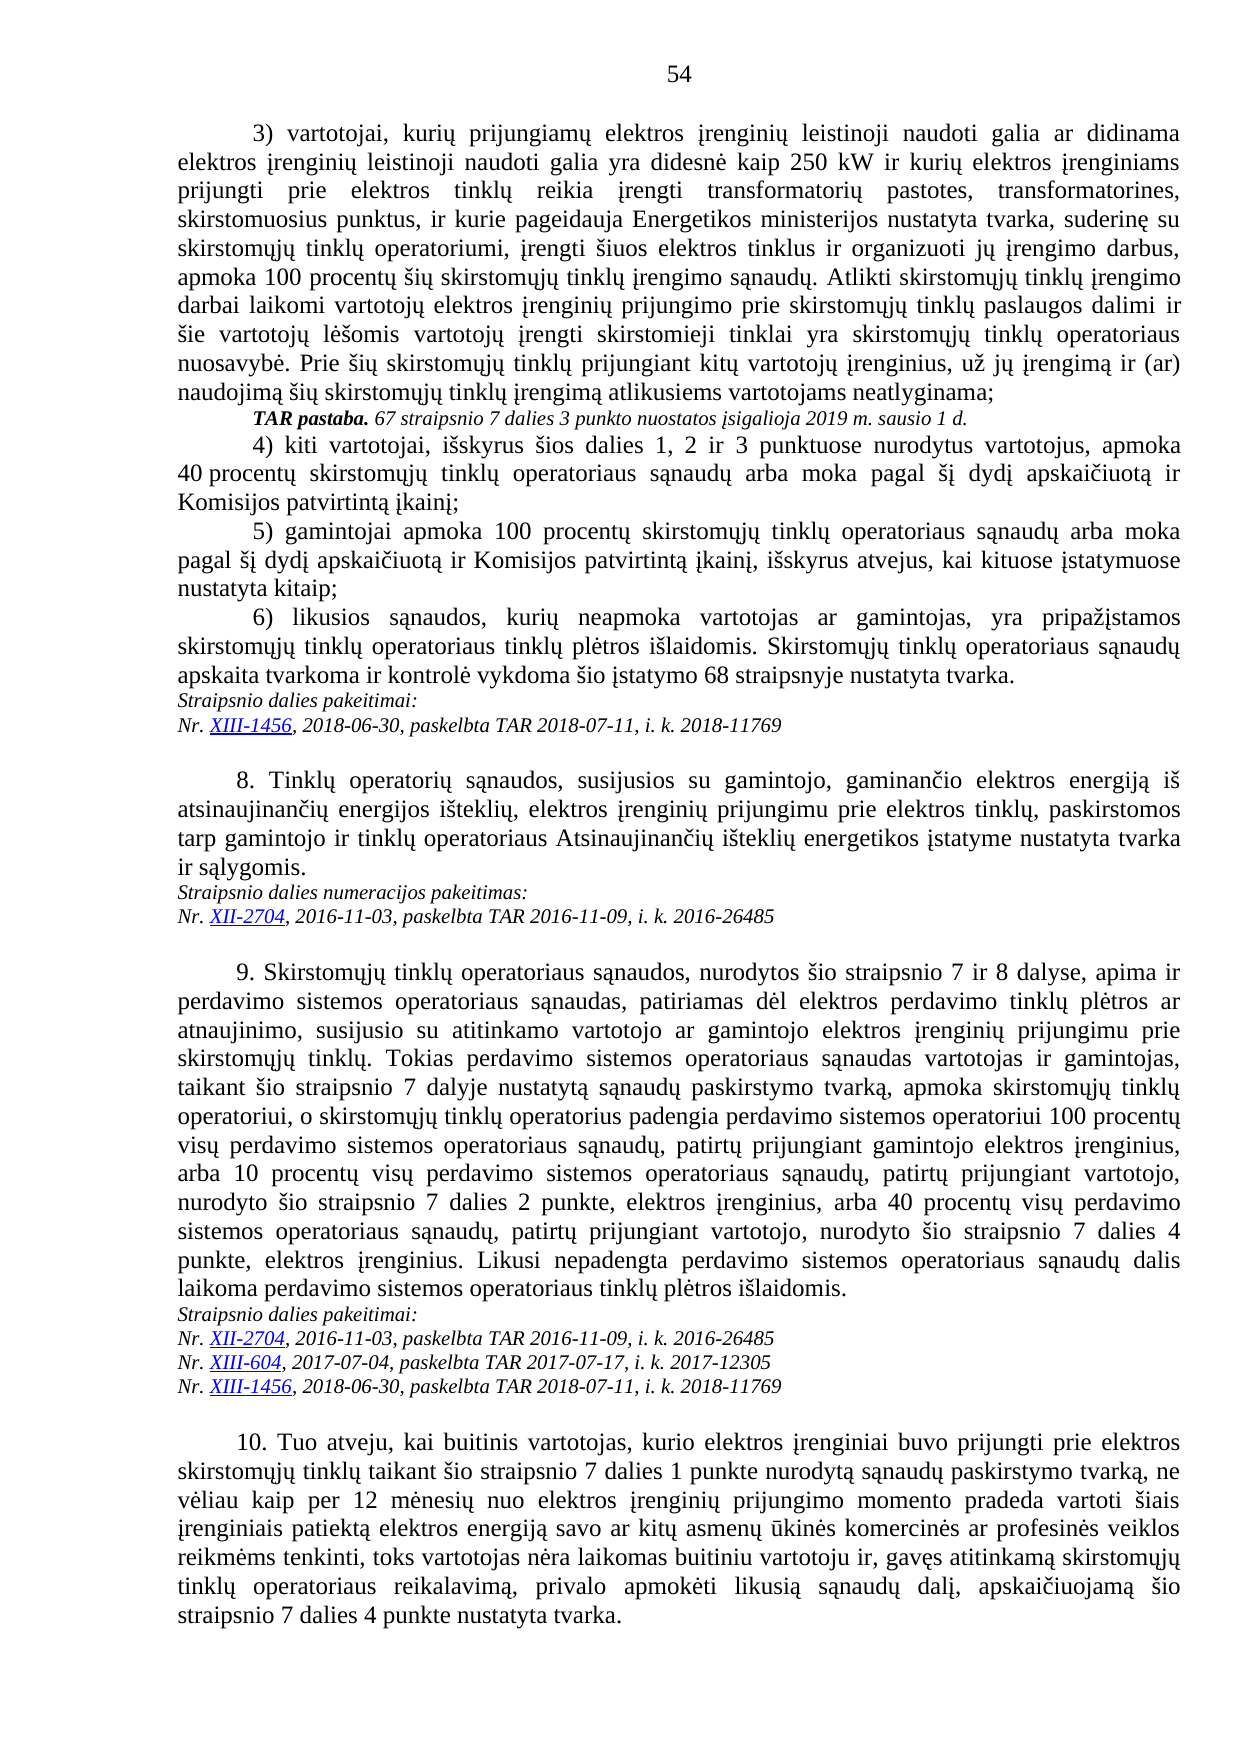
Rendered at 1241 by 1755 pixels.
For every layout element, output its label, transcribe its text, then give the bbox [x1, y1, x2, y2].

text Nr. XIII-604, 2017-07-04, paskelbta TAR 2017-07-17, i. k. 2017-12305 [177, 1350, 1181, 1374]
text Straipsnio dalies pakeitimai: [177, 1302, 1181, 1326]
text 10. Tuo atveju, kai buitinis vartotojas, kurio elektros įrenginiai buvo prijungti prie elektros skirstomųjų tinklų taikant šio straipsnio 7 dalies 1 punkte nurodytą sąnaudų paskirstymo tvarką, ne vėliau kaip per 12 mėnesių nuo elektros įrenginių prijungimo momento pradeda vartoti šiais įrenginiais patiektą elektros energiją savo ar kitų asmenų ūkinės komercinės ar profesinės veiklos reikmėms tenkinti, toks vartotojas nėra laikomas buitiniu vartotoju ir, gavęs atitinkamą skirstomųjų tinklų operatoriaus reikalavimą, privalo apmokėti likusią sąnaudų dalį, apskaičiuojamą šio straipsnio 7 dalies 4 punkte nustatyta tvarka. [177, 1427, 1181, 1628]
text 5) gamintojai apmoka 100 procentų skirstomųjų tinklų operatoriaus sąnaudų arba moka pagal šį dydį apskaičiuotą ir Komisijos patvirtintą įkainį, išskyrus atvejus, kai kituose įstatymuose nustatyta kitaip; [177, 516, 1181, 602]
text 6) likusios sąnaudos, kurių neapmoka vartotojas ar gamintojas, yra pripažįstamos skirstomųjų tinklų operatoriaus tinklų plėtros išlaidomis. Skirstomųjų tinklų operatoriaus sąnaudų apskaita tvarkoma ir kontrolė vykdoma šio įstatymo 68 straipsnyje nustatyta tvarka. [177, 602, 1181, 688]
text Nr. XIII-1456, 2018-06-30, paskelbta TAR 2018-07-11, i. k. 2018-11769 [177, 712, 1181, 737]
text 9. Skirstomųjų tinklų operatoriaus sąnaudos, nurodytos šio straipsnio 7 ir 8 dalyse, apima ir perdavimo sistemos operatoriaus sąnaudas, patiriamas dėl elektros perdavimo tinklų plėtros ar atnaujinimo, susijusio su atitinkamo vartotojo ar gamintojo elektros įrenginių prijungimu prie skirstomųjų tinklų. Tokias perdavimo sistemos operatoriaus sąnaudas vartotojas ir gamintojas, taikant šio straipsnio 7 dalyje nustatytą sąnaudų paskirstymo tvarką, apmoka skirstomųjų tinklų operatoriui, o skirstomųjų tinklų operatorius padengia perdavimo sistemos operatoriui 100 procentų visų perdavimo sistemos operatoriaus sąnaudų, patirtų prijungiant gamintojo elektros įrenginius, arba 10 procentų visų perdavimo sistemos operatoriaus sąnaudų, patirtų prijungiant vartotojo, nurodyto šio straipsnio 7 dalies 2 punkte, elektros įrenginius, arba 40 procentų visų perdavimo sistemos operatoriaus sąnaudų, patirtų prijungiant vartotojo, nurodyto šio straipsnio 7 dalies 4 punkte, elektros įrenginius. Likusi nepadengta perdavimo sistemos operatoriaus sąnaudų dalis laikoma perdavimo sistemos operatoriaus tinklų plėtros išlaidomis. [177, 957, 1181, 1302]
text Nr. XIII-1456, 2018-06-30, paskelbta TAR 2018-07-11, i. k. 2018-11769 [177, 1374, 1181, 1398]
text 8. Tinklų operatorių sąnaudos, susijusios su gamintojo, gaminančio elektros energiją iš atsinaujinančių energijos išteklių, elektros įrenginių prijungimu prie elektros tinklų, paskirstomos tarp gamintojo ir tinklų operatoriaus Atsinaujinančių išteklių energetikos įstatyme nustatyta tvarka ir sąlygomis. [177, 765, 1181, 880]
text Straipsnio dalies numeracijos pakeitimas: [177, 880, 1181, 904]
text TAR pastaba. 67 straipsnio 7 dalies 3 punkto nuostatos įsigalioja 2019 m. sausio 1 d. [177, 406, 1181, 430]
text Nr. XII-2704, 2016-11-03, paskelbta TAR 2016-11-09, i. k. 2016-26485 [177, 904, 1181, 928]
text 3) vartotojai, kurių prijungiamų elektros įrenginių leistinoji naudoti galia ar didinama elektros įrenginių leistinoji naudoti galia yra didesnė kaip 250 kW ir kurių elektros įrenginiams prijungti prie elektros tinklų reikia įrengti transformatorių pastotes, transformatorines, skirstomuosius punktus, ir kurie pageidauja Energetikos ministerijos nustatyta tvarka, suderinę su skirstomųjų tinklų operatoriumi, įrengti šiuos elektros tinklus ir organizuoti jų įrengimo darbus, apmoka 100 procentų šių skirstomųjų tinklų įrengimo sąnaudų. Atlikti skirstomųjų tinklų įrengimo darbai laikomi vartotojų elektros įrenginių prijungimo prie skirstomųjų tinklų paslaugos dalimi ir šie vartotojų lėšomis vartotojų įrengti skirstomieji tinklai yra skirstomųjų tinklų operatoriaus nuosavybė. Prie šių skirstomųjų tinklų prijungiant kitų vartotojų įrenginius, už jų įrengimą ir (ar) naudojimą šių skirstomųjų tinklų įrengimą atlikusiems vartotojams neatlyginama; [177, 118, 1181, 406]
text 4) kiti vartotojai, išskyrus šios dalies 1, 2 ir 3 punktuose nurodytus vartotojus, apmoka 40 procentų skirstomųjų tinklų operatoriaus sąnaudų arba moka pagal šį dydį apskaičiuotą ir Komisijos patvirtintą įkainį; [177, 430, 1181, 516]
text Nr. XII-2704, 2016-11-03, paskelbta TAR 2016-11-09, i. k. 2016-26485 [177, 1326, 1181, 1350]
text Straipsnio dalies pakeitimai: [177, 688, 1181, 712]
